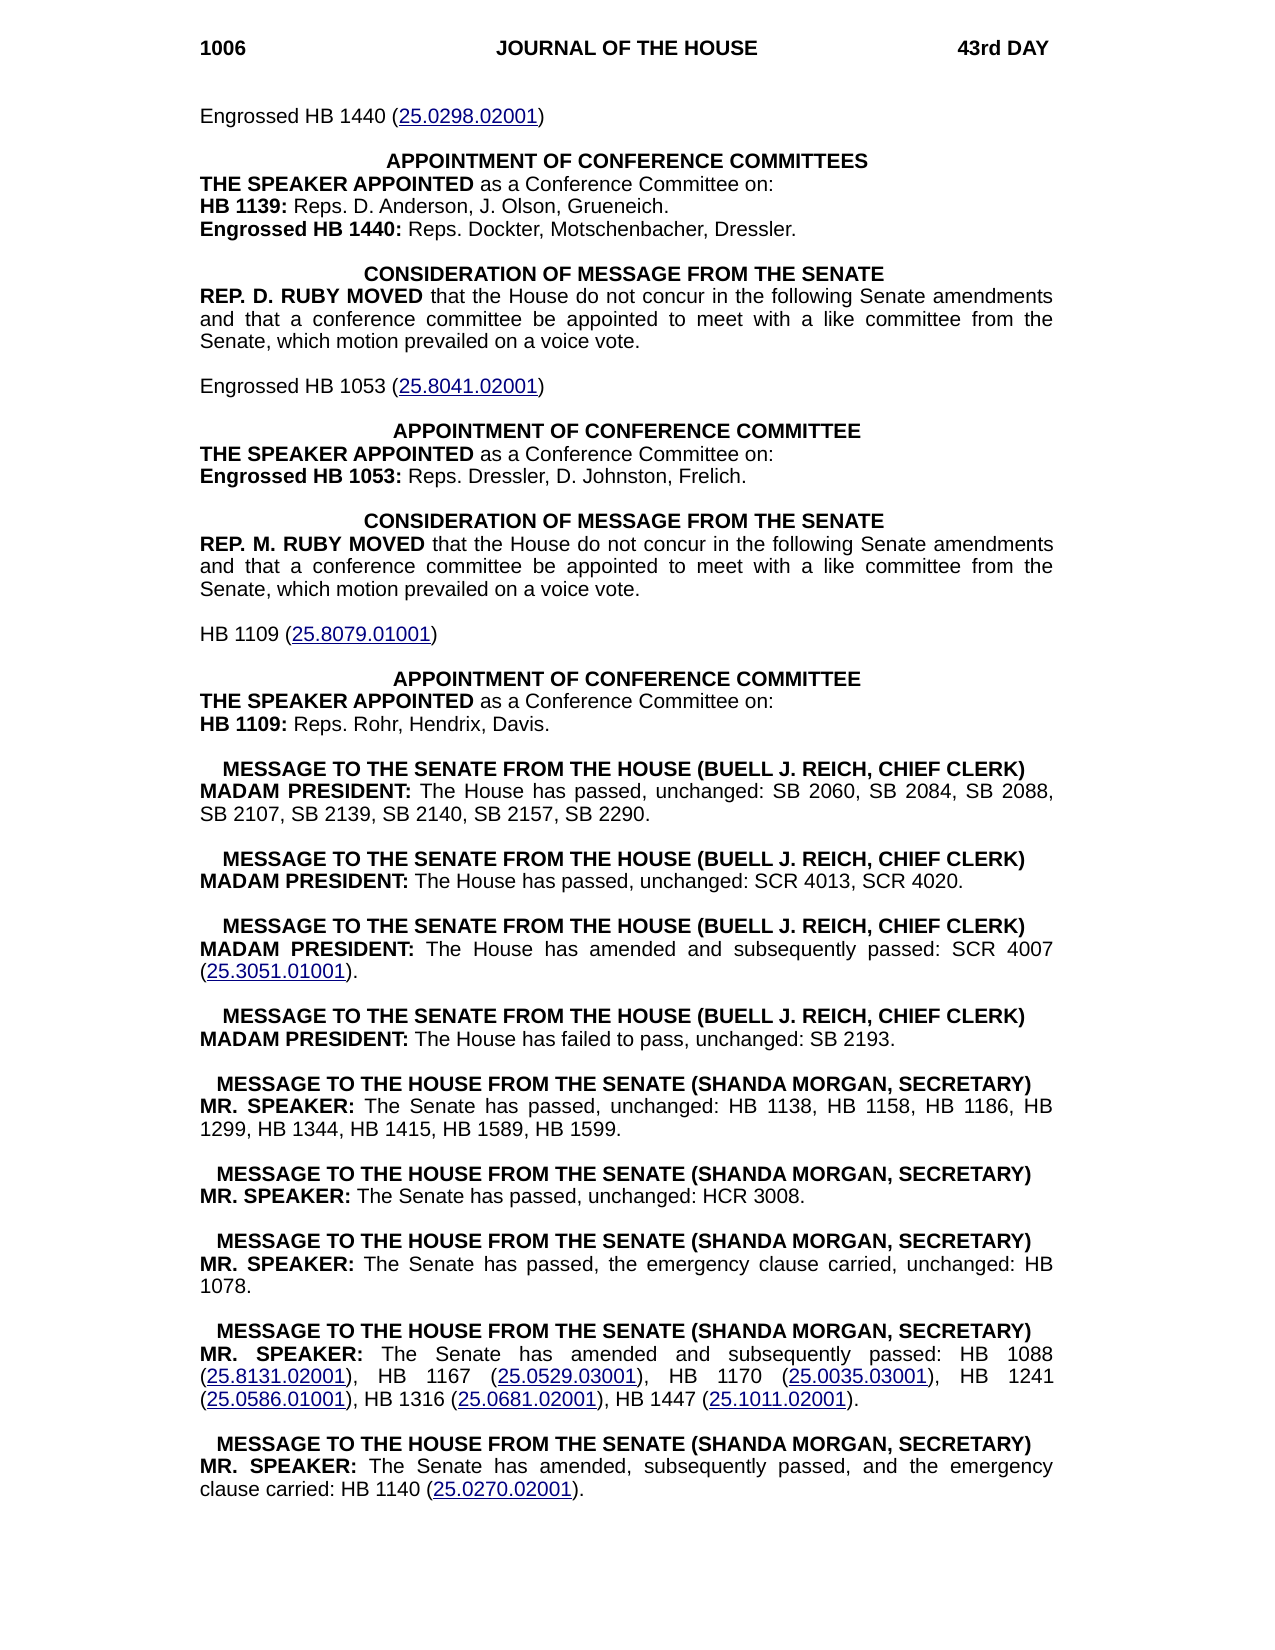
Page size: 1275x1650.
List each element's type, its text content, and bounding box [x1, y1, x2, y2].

text APPOINTMENT OF CONFERENCE COMMITTEES [199, 151, 1054, 173]
text MR. SPEAKER: The Senate has passed, the emergency clause carried, unchanged: HB 1078. [199, 1253, 1054, 1298]
text CONSIDERATION OF MESSAGE FROM THE SENATE [199, 511, 1054, 533]
text THE SPEAKER APPOINTED as a Conference Committee on: [199, 173, 1054, 196]
text APPOINTMENT OF CONFERENCE COMMITTEE [199, 421, 1054, 443]
text APPOINTMENT OF CONFERENCE COMMITTEE [199, 668, 1054, 691]
text REP. M. RUBY MOVED that the House do not concur in the following Senate amendments and that a conference committee be appointed to meet with a like committee from the Senate, which motion prevailed on a voice vote. [199, 533, 1054, 601]
text REP. D. RUBY MOVED that the House do not concur in the following Senate amendments and that a conference committee be appointed to meet with a like committee from the Senate, which motion prevailed on a voice vote. [199, 286, 1054, 353]
text MESSAGE TO THE SENATE FROM THE HOUSE (BUELL J. REICH, CHIEF CLERK) [199, 758, 1054, 781]
text MADAM PRESIDENT: The House has amended and subsequently passed: SCR 4007 (25.3051.01001). [199, 938, 1054, 983]
text MR. SPEAKER: The Senate has passed, unchanged: HB 1138, HB 1158, HB 1186, HB 1299, HB 1344, HB 1415, HB 1589, HB 1599. [199, 1096, 1054, 1141]
text HB 1139: Reps. D. Anderson, J. Olson, Grueneich. [199, 196, 1054, 218]
text MESSAGE TO THE SENATE FROM THE HOUSE (BUELL J. REICH, CHIEF CLERK) [199, 1006, 1054, 1028]
text MR. SPEAKER: The Senate has amended, subsequently passed, and the emergency clause carried: HB 1140 (25.0270.02001). [199, 1456, 1054, 1501]
text Engrossed HB 1440: Reps. Dockter, Motschenbacher, Dressler. [199, 218, 1054, 241]
text Engrossed HB 1053: Reps. Dressler, D. Johnston, Frelich. [199, 466, 1054, 488]
text Engrossed HB 1053 (25.8041.02001) [199, 376, 1054, 398]
text CONSIDERATION OF MESSAGE FROM THE SENATE [199, 263, 1054, 286]
text MESSAGE TO THE SENATE FROM THE HOUSE (BUELL J. REICH, CHIEF CLERK) [199, 848, 1054, 871]
text MADAM PRESIDENT: The House has passed, unchanged: SB 2060, SB 2084, SB 2088, SB 2107, SB 2139, SB 2140, SB 2157, SB 2290. [199, 781, 1054, 826]
text MESSAGE TO THE HOUSE FROM THE SENATE (SHANDA MORGAN, SECRETARY) [199, 1321, 1054, 1343]
text MESSAGE TO THE HOUSE FROM THE SENATE (SHANDA MORGAN, SECRETARY) [199, 1163, 1054, 1186]
text HB 1109: Reps. Rohr, Hendrix, Davis. [199, 713, 1054, 736]
text THE SPEAKER APPOINTED as a Conference Committee on: [199, 443, 1054, 466]
text THE SPEAKER APPOINTED as a Conference Committee on: [199, 691, 1054, 713]
text MESSAGE TO THE HOUSE FROM THE SENATE (SHANDA MORGAN, SECRETARY) [199, 1433, 1054, 1456]
text MADAM PRESIDENT: The House has passed, unchanged: SCR 4013, SCR 4020. [199, 871, 1054, 893]
text MESSAGE TO THE SENATE FROM THE HOUSE (BUELL J. REICH, CHIEF CLERK) [199, 916, 1054, 938]
text Engrossed HB 1440 (25.0298.02001) [199, 106, 1054, 128]
text MESSAGE TO THE HOUSE FROM THE SENATE (SHANDA MORGAN, SECRETARY) [199, 1231, 1054, 1253]
text MESSAGE TO THE HOUSE FROM THE SENATE (SHANDA MORGAN, SECRETARY) [199, 1073, 1054, 1096]
text HB 1109 (25.8079.01001) [199, 623, 1054, 646]
text MR. SPEAKER: The Senate has amended and subsequently passed: HB 1088 (25.8131.02001), HB 1167 (25.0529.03001), HB 1170 (25.0035.03001), HB 1241 (25.0586.01001), HB 1316 (25.0681.02001), HB 1447 (25.1011.02001). [199, 1343, 1054, 1411]
text MR. SPEAKER: The Senate has passed, unchanged: HCR 3008. [199, 1186, 1054, 1208]
text MADAM PRESIDENT: The House has failed to pass, unchanged: SB 2193. [199, 1028, 1054, 1051]
